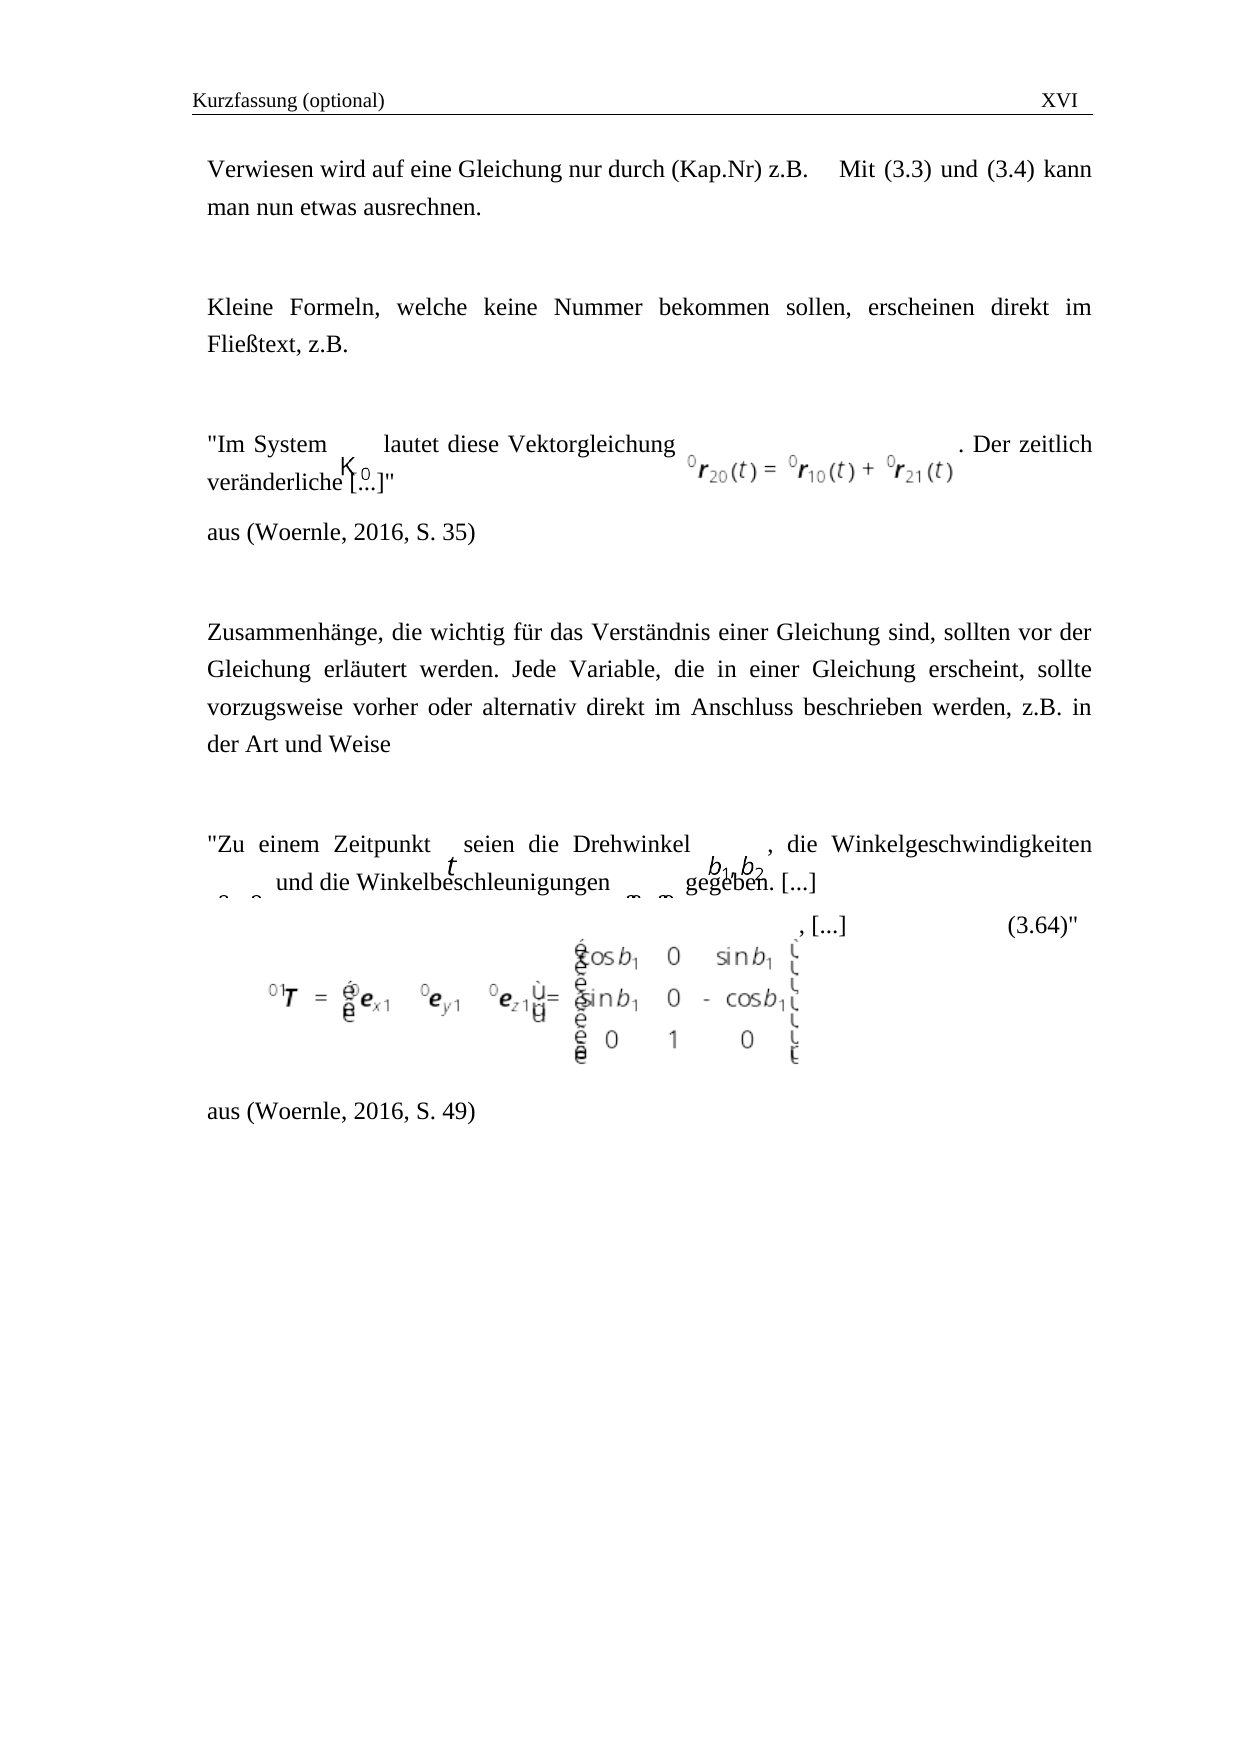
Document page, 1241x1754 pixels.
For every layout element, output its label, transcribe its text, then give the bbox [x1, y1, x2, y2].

text , [...] (3.64)" [207, 910, 1092, 1068]
text aus (Woernle, 2016, S. 35) [207, 510, 1092, 548]
text Verwiesen wird auf eine Gleichung nur durch (Kap.Nr) z.B. Mit (3.3) und (3.4) kann man nun etwas ausrechnen. [207, 148, 1092, 223]
text "Im System lautet diese Vektorgleichung . Der zeitlich veränderliche [...]" [207, 423, 1092, 498]
text aus (Woernle, 2016, S. 49) [207, 1089, 1092, 1127]
text "Zu einem Zeitpunkt seien die Drehwinkel , die Winkelgeschwindigkeiten und die Winkelbeschleunigungen gegeben. [...] [207, 823, 1092, 898]
text Zusammenhänge, die wichtig für das Verständnis einer Gleichung sind, sollten vor der Gleichung erläutert werden. Jede Variable, die in einer Gleichung erscheint, sollte vorzugsweise vorher oder alternativ direkt im Anschluss beschrieben werden, z.B. in der Art und Weise [207, 610, 1092, 760]
text Kleine Formeln, welche keine Nummer bekommen sollen, erscheinen direkt im Fließtext, z.B. [207, 285, 1092, 360]
